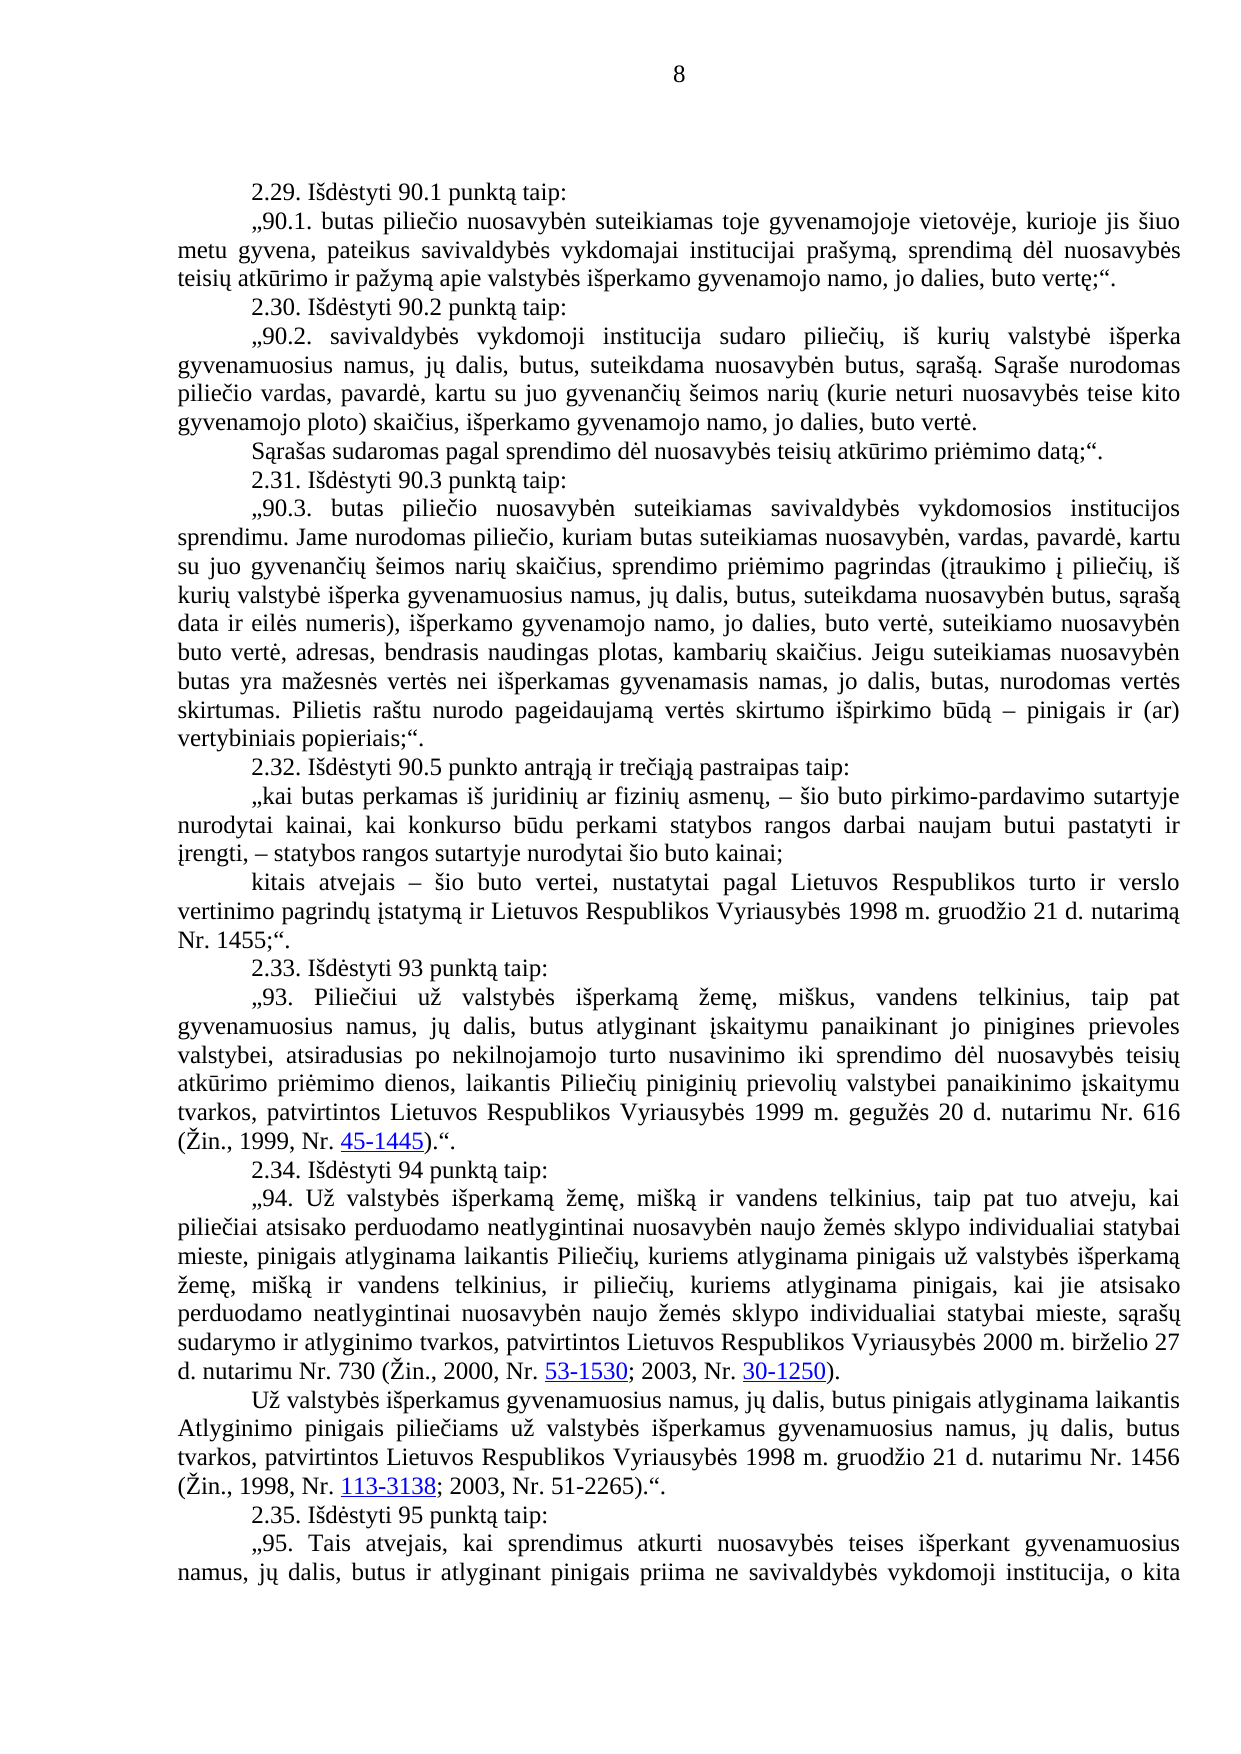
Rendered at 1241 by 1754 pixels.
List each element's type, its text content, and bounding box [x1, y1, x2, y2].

text kitais atvejais – šio buto vertei, nustatytai pagal Lietuvos Respublikos turto ir verslo vertinimo pagrindų įstatymą ir Lietuvos Respublikos Vyriausybės 1998 m. gruodžio 21 d. nutarimą Nr. 1455;“. [177, 867, 1181, 953]
text Už valstybės išperkamus gyvenamuosius namus, jų dalis, butus pinigais atlyginama laikantis Atlyginimo pinigais piliečiams už valstybės išperkamus gyvenamuosius namus, jų dalis, butus tvarkos, patvirtintos Lietuvos Respublikos Vyriausybės 1998 m. gruodžio 21 d. nutarimu Nr. 1456 (Žin., 1998, Nr. 113-3138; 2003, Nr. 51-2265).“. [177, 1385, 1181, 1500]
text „90.3. butas piliečio nuosavybėn suteikiamas savivaldybės vykdomosios institucijos sprendimu. Jame nurodomas piliečio, kuriam butas suteikiamas nuosavybėn, vardas, pavardė, kartu su juo gyvenančių šeimos narių skaičius, sprendimo priėmimo pagrindas (įtraukimo į piliečių, iš kurių valstybė išperka gyvenamuosius namus, jų dalis, butus, suteikdama nuosavybėn butus, sąrašą data ir eilės numeris), išperkamo gyvenamojo namo, jo dalies, buto vertė, suteikiamo nuosavybėn buto vertė, adresas, bendrasis naudingas plotas, kambarių skaičius. Jeigu suteikiamas nuosavybėn butas yra mažesnės vertės nei išperkamas gyvenamasis namas, jo dalis, butas, nurodomas vertės skirtumas. Pilietis raštu nurodo pageidaujamą vertės skirtumo išpirkimo būdą – pinigais ir (ar) vertybiniais popieriais;“. [177, 493, 1181, 752]
text 2.35. Išdėstyti 95 punktą taip: [177, 1500, 1181, 1528]
text „94. Už valstybės išperkamą žemę, mišką ir vandens telkinius, taip pat tuo atveju, kai piliečiai atsisako perduodamo neatlygintinai nuosavybėn naujo žemės sklypo individualiai statybai mieste, pinigais atlyginama laikantis Piliečių, kuriems atlyginama pinigais už valstybės išperkamą žemę, mišką ir vandens telkinius, ir piliečių, kuriems atlyginama pinigais, kai jie atsisako perduodamo neatlygintinai nuosavybėn naujo žemės sklypo individualiai statybai mieste, sąrašų sudarymo ir atlyginimo tvarkos, patvirtintos Lietuvos Respublikos Vyriausybės 2000 m. birželio 27 d. nutarimu Nr. 730 (Žin., 2000, Nr. 53-1530; 2003, Nr. 30-1250). [177, 1183, 1181, 1385]
text Sąrašas sudaromas pagal sprendimo dėl nuosavybės teisių atkūrimo priėmimo datą;“. [177, 436, 1181, 465]
text „93. Piliečiui už valstybės išperkamą žemę, miškus, vandens telkinius, taip pat gyvenamuosius namus, jų dalis, butus atlyginant įskaitymu panaikinant jo pinigines prievoles valstybei, atsiradusias po nekilnojamojo turto nusavinimo iki sprendimo dėl nuosavybės teisių atkūrimo priėmimo dienos, laikantis Piliečių piniginių prievolių valstybei panaikinimo įskaitymu tvarkos, patvirtintos Lietuvos Respublikos Vyriausybės 1999 m. gegužės 20 d. nutarimu Nr. 616 (Žin., 1999, Nr. 45-1445).“. [177, 982, 1181, 1155]
text 2.31. Išdėstyti 90.3 punktą taip: [177, 465, 1181, 493]
text 2.32. Išdėstyti 90.5 punkto antrąją ir trečiąją pastraipas taip: [177, 752, 1181, 781]
text 2.30. Išdėstyti 90.2 punktą taip: [177, 292, 1181, 321]
text 2.34. Išdėstyti 94 punktą taip: [177, 1155, 1181, 1183]
text 2.29. Išdėstyti 90.1 punktą taip: [177, 177, 1181, 206]
text „90.2. savivaldybės vykdomoji institucija sudaro piliečių, iš kurių valstybė išperka gyvenamuosius namus, jų dalis, butus, suteikdama nuosavybėn butus, sąrašą. Sąraše nurodomas piliečio vardas, pavardė, kartu su juo gyvenančių šeimos narių (kurie neturi nuosavybės teise kito gyvenamojo ploto) skaičius, išperkamo gyvenamojo namo, jo dalies, buto vertė. [177, 321, 1181, 436]
text „90.1. butas piliečio nuosavybėn suteikiamas toje gyvenamojoje vietovėje, kurioje jis šiuo metu gyvena, pateikus savivaldybės vykdomajai institucijai prašymą, sprendimą dėl nuosavybės teisių atkūrimo ir pažymą apie valstybės išperkamo gyvenamojo namo, jo dalies, buto vertę;“. [177, 206, 1181, 292]
text „95. Tais atvejais, kai sprendimus atkurti nuosavybės teises išperkant gyvenamuosius namus, jų dalis, butus ir atlyginant pinigais priima ne savivaldybės vykdomoji institucija, o kita [177, 1528, 1181, 1586]
text 2.33. Išdėstyti 93 punktą taip: [177, 953, 1181, 982]
text „kai butas perkamas iš juridinių ar fizinių asmenų, – šio buto pirkimo-pardavimo sutartyje nurodytai kainai, kai konkurso būdu perkami statybos rangos darbai naujam butui pastatyti ir įrengti, – statybos rangos sutartyje nurodytai šio buto kainai; [177, 781, 1181, 867]
